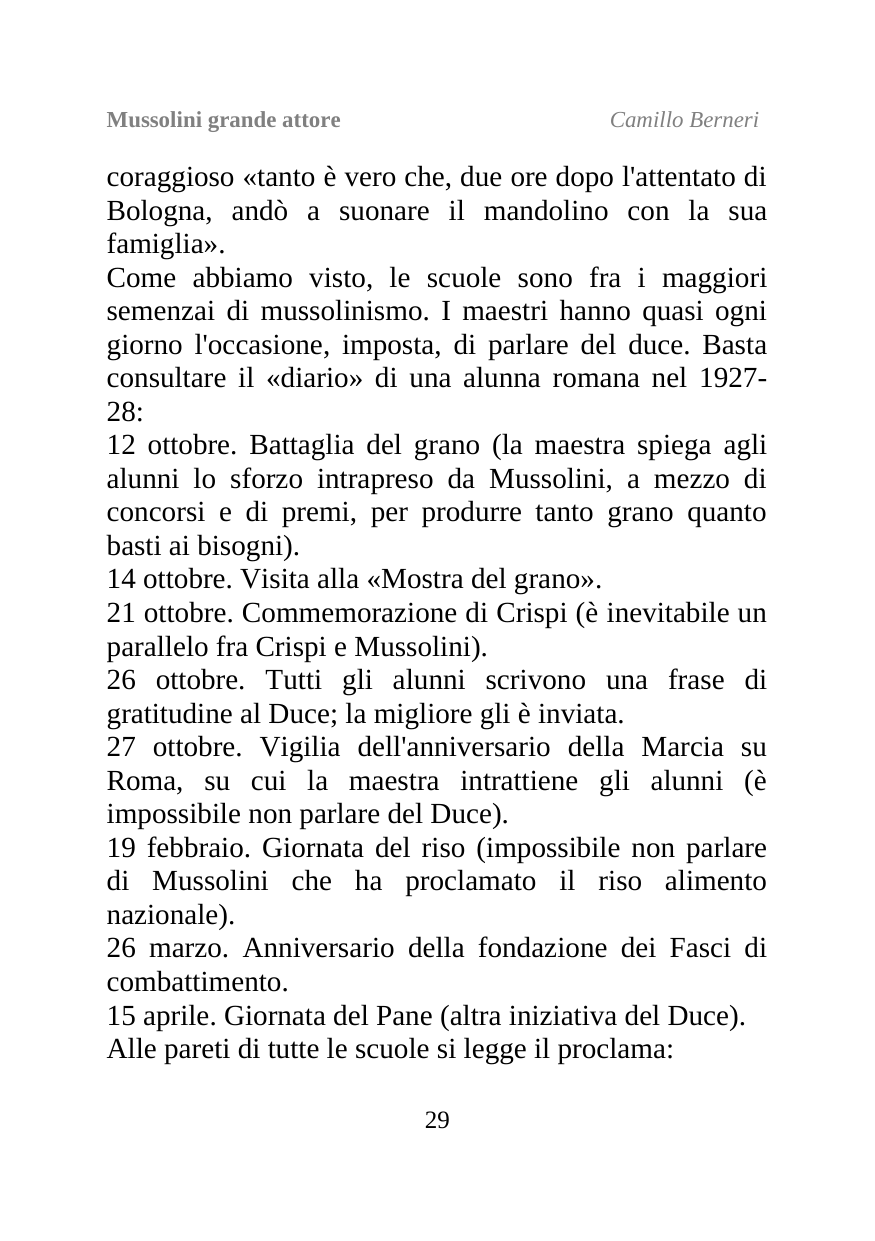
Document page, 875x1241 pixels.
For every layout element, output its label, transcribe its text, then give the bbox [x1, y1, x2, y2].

text 19 febbraio. Giornata del riso (impossibile non parlare di Mussolini che ha proclamato il riso alimento nazionale). [106, 830, 768, 931]
text 21 ottobre. Commemorazione di Crispi (è inevitabile un parallelo fra Crispi e Mussolini). [106, 595, 768, 662]
text 26 ottobre. Tutti gli alunni scrivono una frase di gratitudine al Duce; la migliore gli è inviata. [106, 662, 768, 729]
text 27 ottobre. Vigilia dell'anniversario della Marcia su Roma, su cui la maestra intrattiene gli alunni (è impossibile non parlare del Duce). [106, 729, 768, 830]
text coraggioso «tanto è vero che, due ore dopo l'attentato di Bologna, andò a suonare il mandolino con la sua famiglia». [106, 159, 768, 260]
text Come abbiamo visto, le scuole sono fra i maggiori semenzai di mussolinismo. I maestri hanno quasi ogni giorno l'occasione, imposta, di parlare del duce. Basta consultare il «diario» di una alunna romana nel 1927-28: [106, 260, 768, 427]
text 14 ottobre. Visita alla «Mostra del grano». [106, 562, 768, 595]
text 15 aprile. Giornata del Pane (altra iniziativa del Duce). [106, 998, 768, 1031]
text 12 ottobre. Battaglia del grano (la maestra spiega agli alunni lo sforzo intrapreso da Mussolini, a mezzo di concorsi e di premi, per produrre tanto grano quanto basti ai bisogni). [106, 427, 768, 562]
text Alle pareti di tutte le scuole si legge il proclama: [106, 1031, 768, 1065]
text 26 marzo. Anniversario della fondazione dei Fasci di combattimento. [106, 931, 768, 998]
